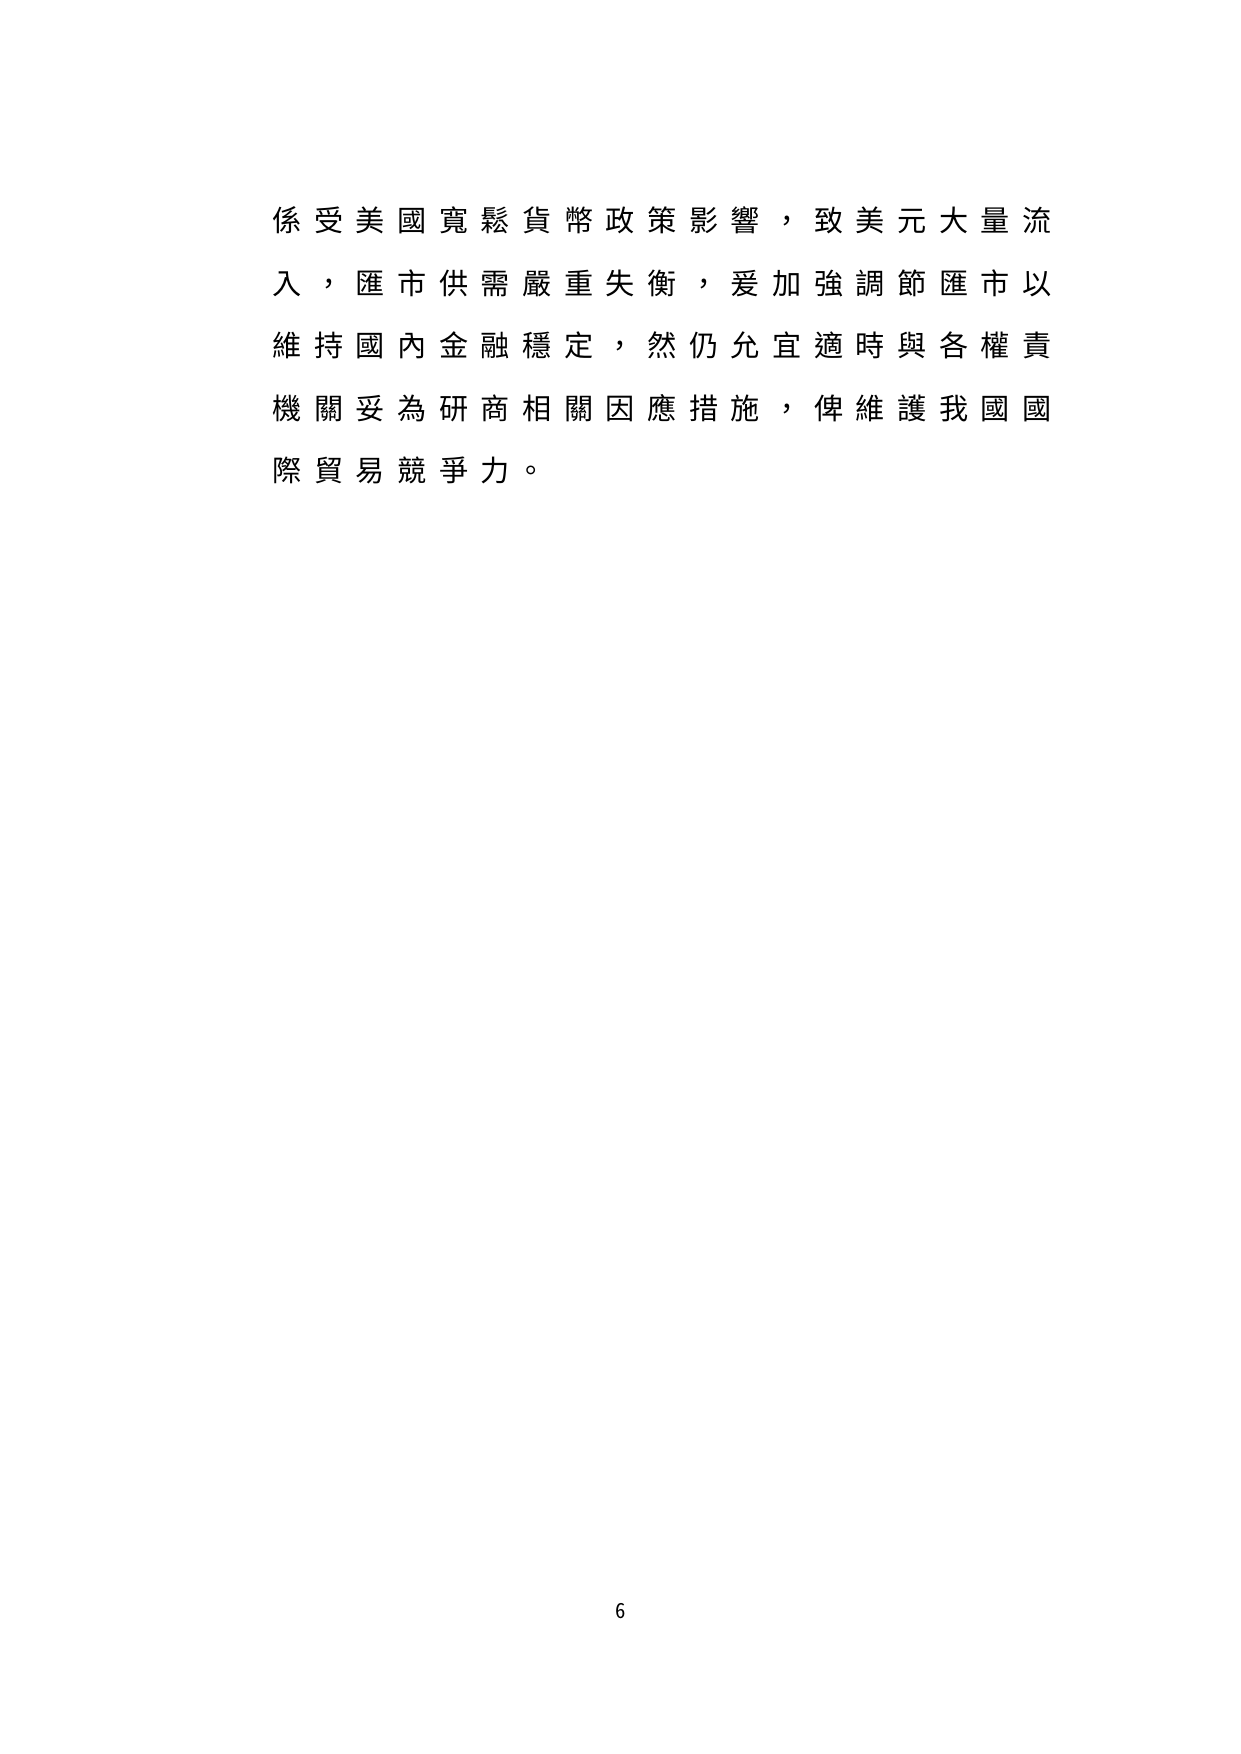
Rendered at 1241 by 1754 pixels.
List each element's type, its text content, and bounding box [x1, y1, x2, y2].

text 係受美國寬鬆貨幣政策影響，致美元大量流入，匯市供需嚴重失衡，爰加強調節匯市以維持國內金融穩定，然仍允宜適時與各權責機關妥為研商相關因應措施，俾維護我國國際貿易競爭力。 [242, 177, 1058, 490]
